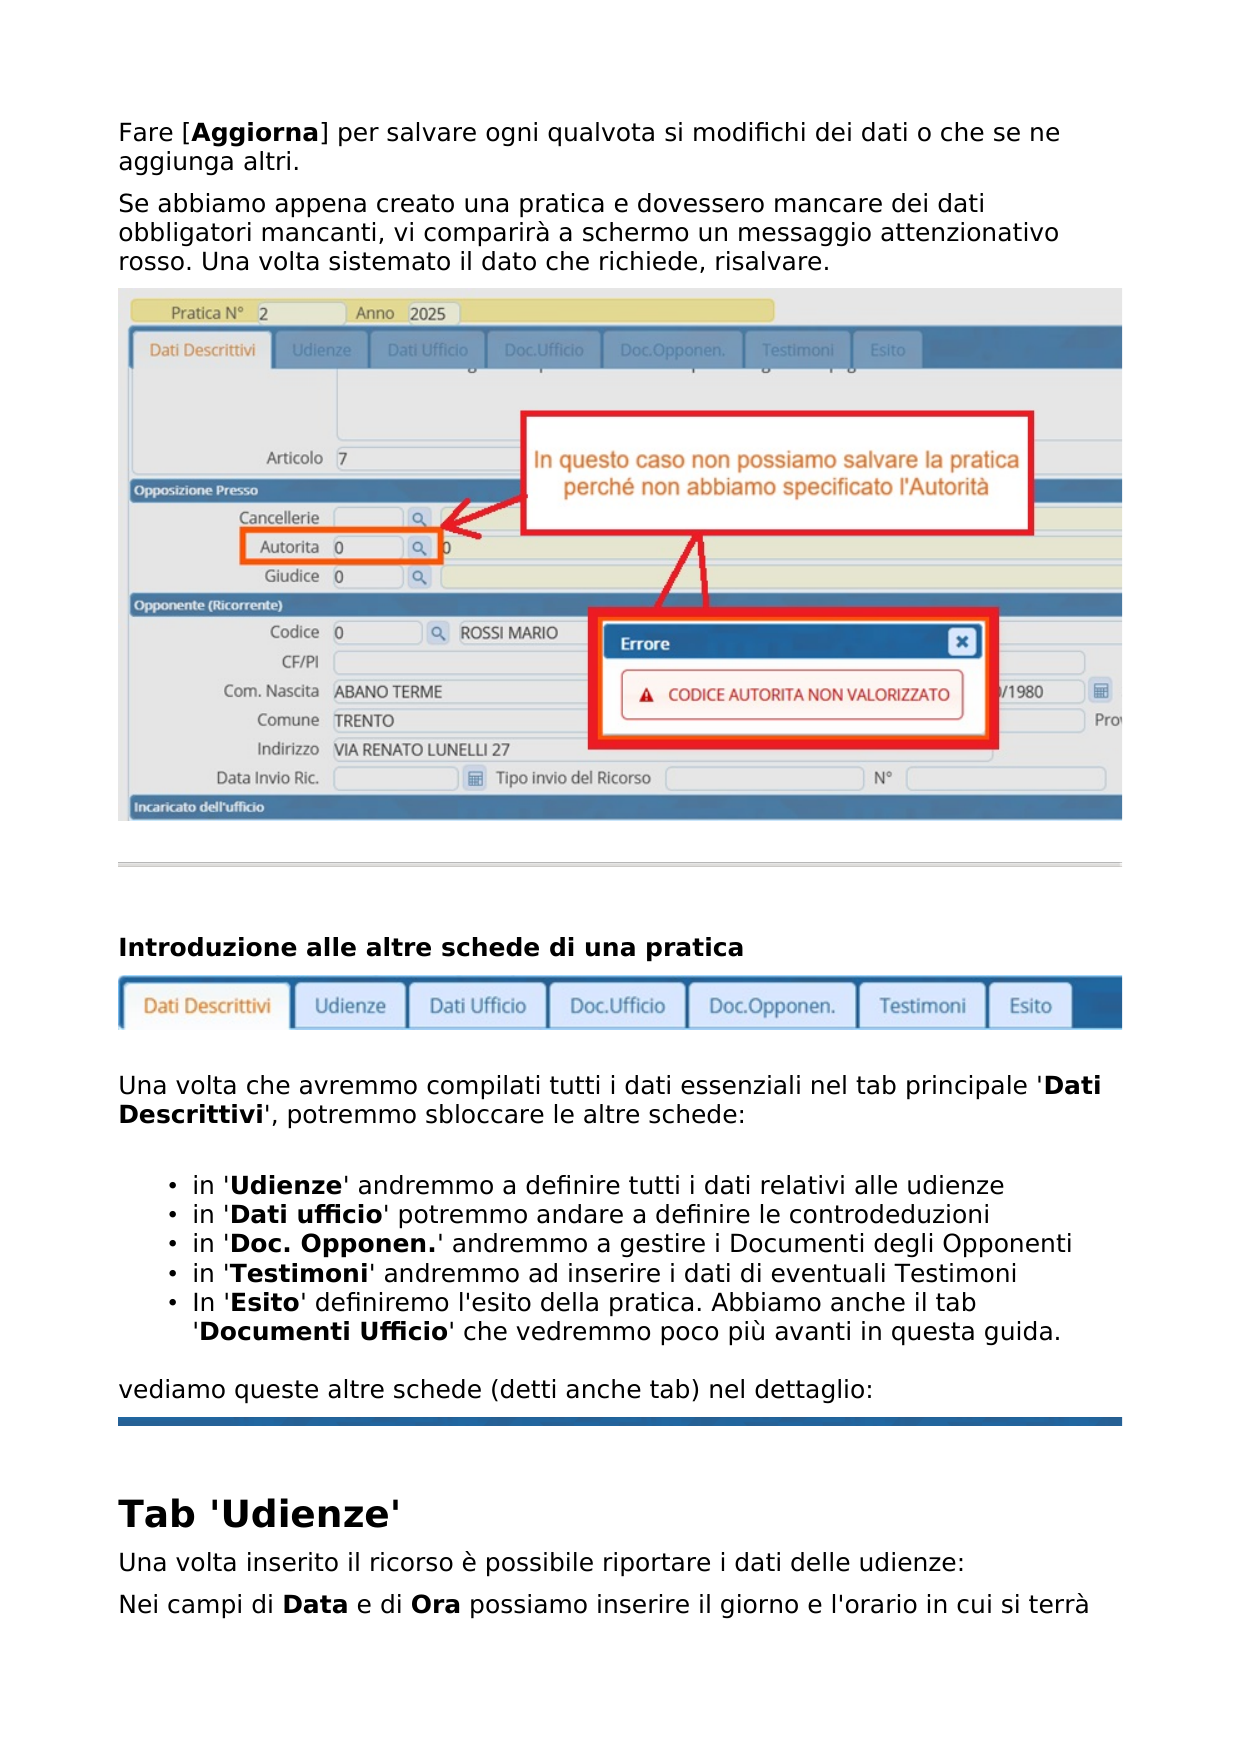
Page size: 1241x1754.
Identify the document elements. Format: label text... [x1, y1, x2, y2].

text Fare [Aggiorna] per salvare ogni qualvota si modifichi dei dati o che se ne aggiunga altri. [118, 118, 1122, 176]
text vediamo queste altre schede (detti anche tab) nel dettaglio: [118, 1376, 1122, 1405]
list in 'Doc. Opponen.' andremmo a gestire i Documenti degli Opponenti [177, 1229, 1122, 1259]
picture [118, 288, 1123, 821]
list in 'Testimoni' andremmo ad inserire i dati di eventuali Testimoni [177, 1259, 1122, 1288]
text Se abbiamo appena creato una pratica e dovessero mancare dei dati obbligatori mancanti, vi comparirà a schermo un messaggio attenzionativo rosso. Una volta sistemato il dato che richiede, risalvare. [118, 189, 1122, 276]
list in 'Dati ufficio' potremmo andare a definire le controdeduzioni [177, 1200, 1122, 1229]
picture [118, 1417, 1123, 1426]
text Una volta che avremmo compilati tutti i dati essenziali nel tab principale 'Dati Descrittivi', potremmo sbloccare le altre schede: [118, 1071, 1122, 1129]
picture [118, 975, 1123, 1030]
subtitle Introduzione alle altre schede di una pratica [118, 934, 1122, 963]
subtitle Tab 'Udienze' [118, 1492, 1122, 1536]
picture [118, 862, 1123, 867]
list In 'Esito' definiremo l'esito della pratica. Abbiamo anche il tab 'Documenti Ufficio' che vedremmo poco più avanti in questa guida. [177, 1288, 1122, 1346]
list in 'Udienze' andremmo a definire tutti i dati relativi alle udienze [177, 1171, 1122, 1200]
text Una volta inserito il ricorso è possibile riportare i dati delle udienze: [118, 1548, 1122, 1578]
text Nei campi di Data e di Ora possiamo inserire il giorno e l'orario in cui si terrà [118, 1590, 1122, 1619]
